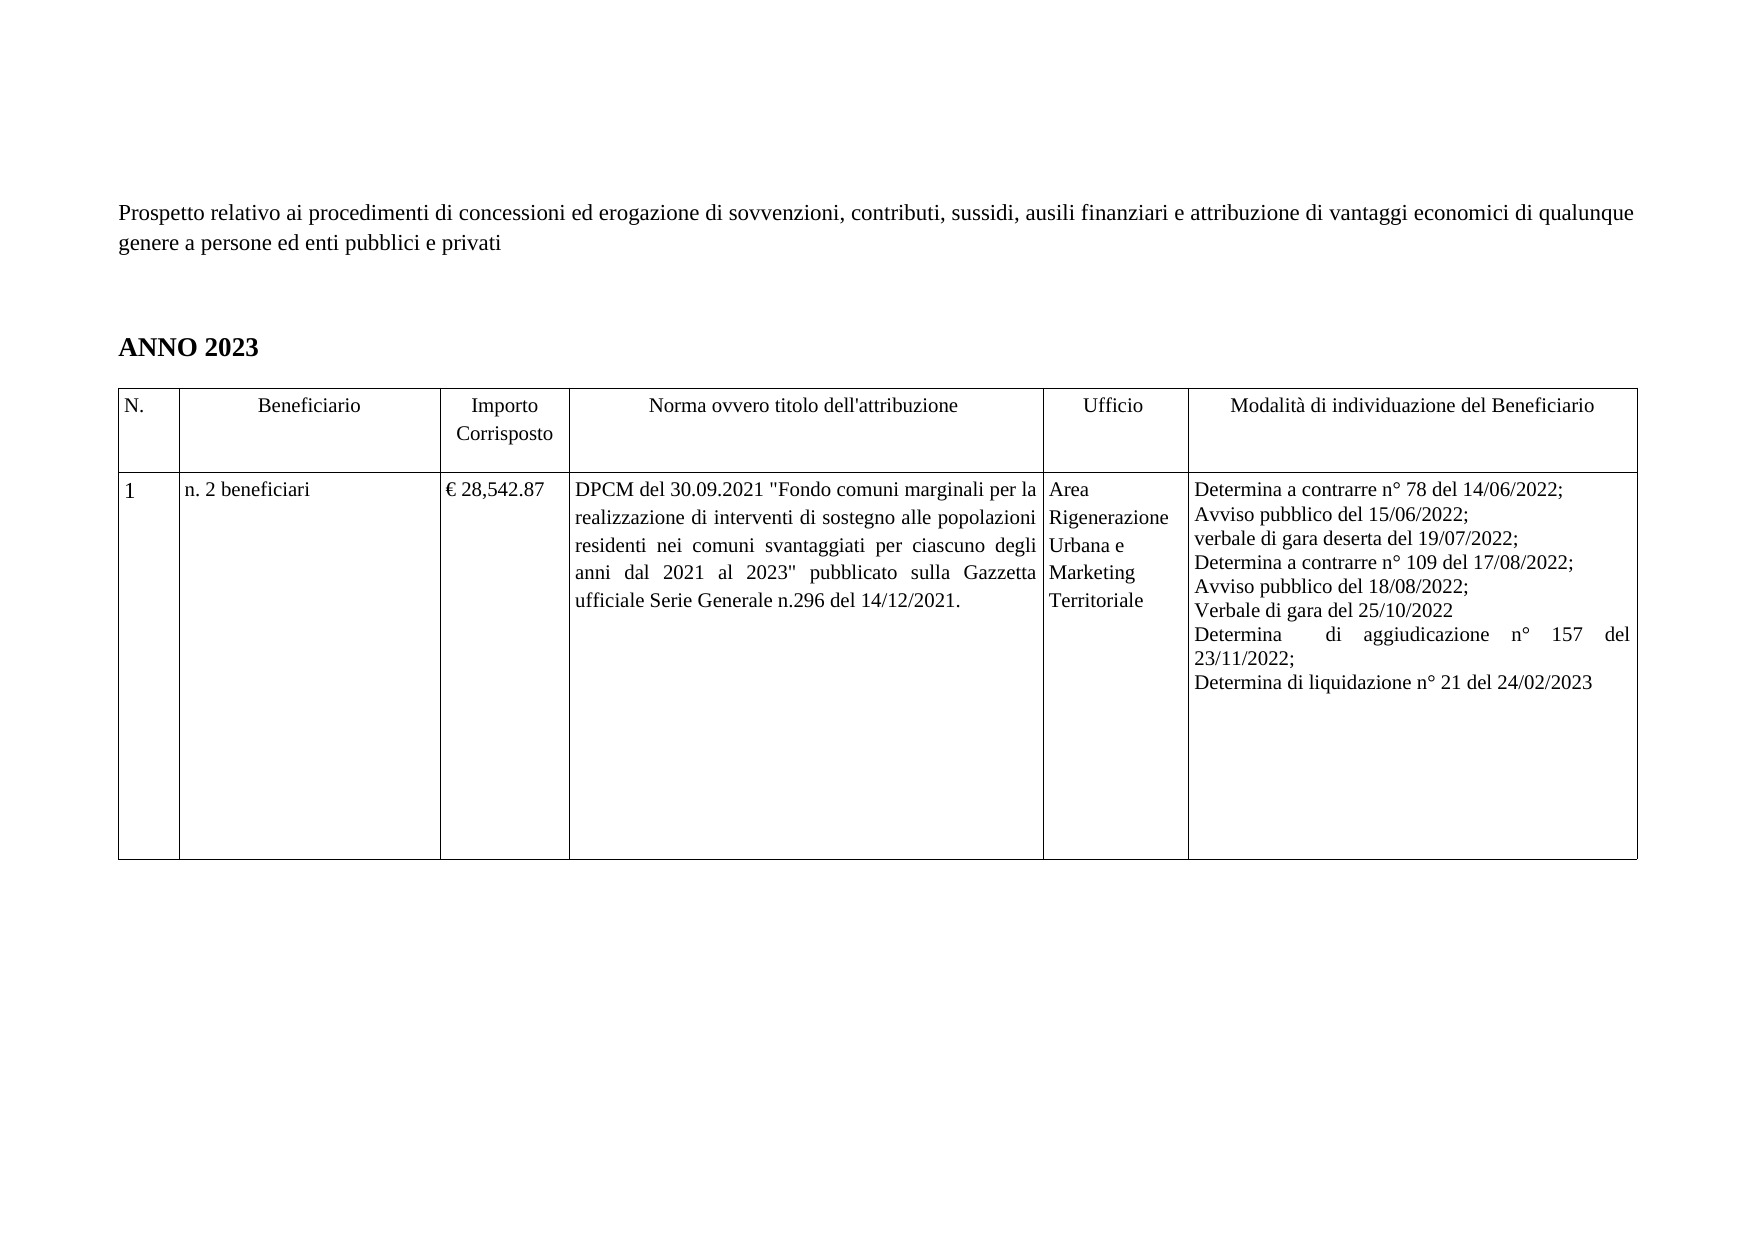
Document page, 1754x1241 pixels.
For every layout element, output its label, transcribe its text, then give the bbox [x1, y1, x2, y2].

table_header N. [119, 389, 179, 472]
table_cell DPCM del 30.09.2021 "Fondo comuni marginali per la realizzazione di interventi di sostegno alle popolazioni residenti nei comuni svantaggiati per ciascuno degli anni dal 2021 al 2023" pubblicato sulla Gazzetta ufficiale Serie Generale n.296 del 14/12/2021. [570, 473, 1043, 858]
table_header Ufficio [1044, 389, 1188, 472]
table_cell n. 2 beneficiari [180, 473, 440, 858]
table_header Modalità di individuazione del Beneficiario [1189, 389, 1637, 472]
table_cell Determina a contrarre n° 78 del 14/06/2022; Avviso pubblico del 15/06/2022; verbale di gara deserta del 19/07/2022; Determina a contrarre n° 109 del 17/08/2022; Avviso pubblico del 18/08/2022; Verbale di gara del 25/10/2022 Determina di aggiudicazione n° 157 del 23/11/2022; Determina di liquidazione n° 21 del 24/02/2023 [1189, 473, 1637, 858]
table_header Beneficiario [180, 389, 440, 472]
table_header Norma ovvero titolo dell'attribuzione [570, 389, 1043, 472]
table_cell € 28.542,87 [441, 473, 569, 858]
text ANNO 2023 [118, 331, 1636, 362]
text Prospetto relativo ai procedimenti di concessioni ed erogazione di sovvenzioni, contributi, sussidi, ausili finanziari e attribuzione di vantaggi economici di qualunque genere a persone ed enti pubblici e privati [118, 199, 1636, 255]
table_cell 1 [119, 473, 179, 858]
table_cell Area Rigenerazione Urbana e Marketing Territoriale [1044, 473, 1188, 858]
table_header Importo Corrisposto [441, 389, 569, 472]
